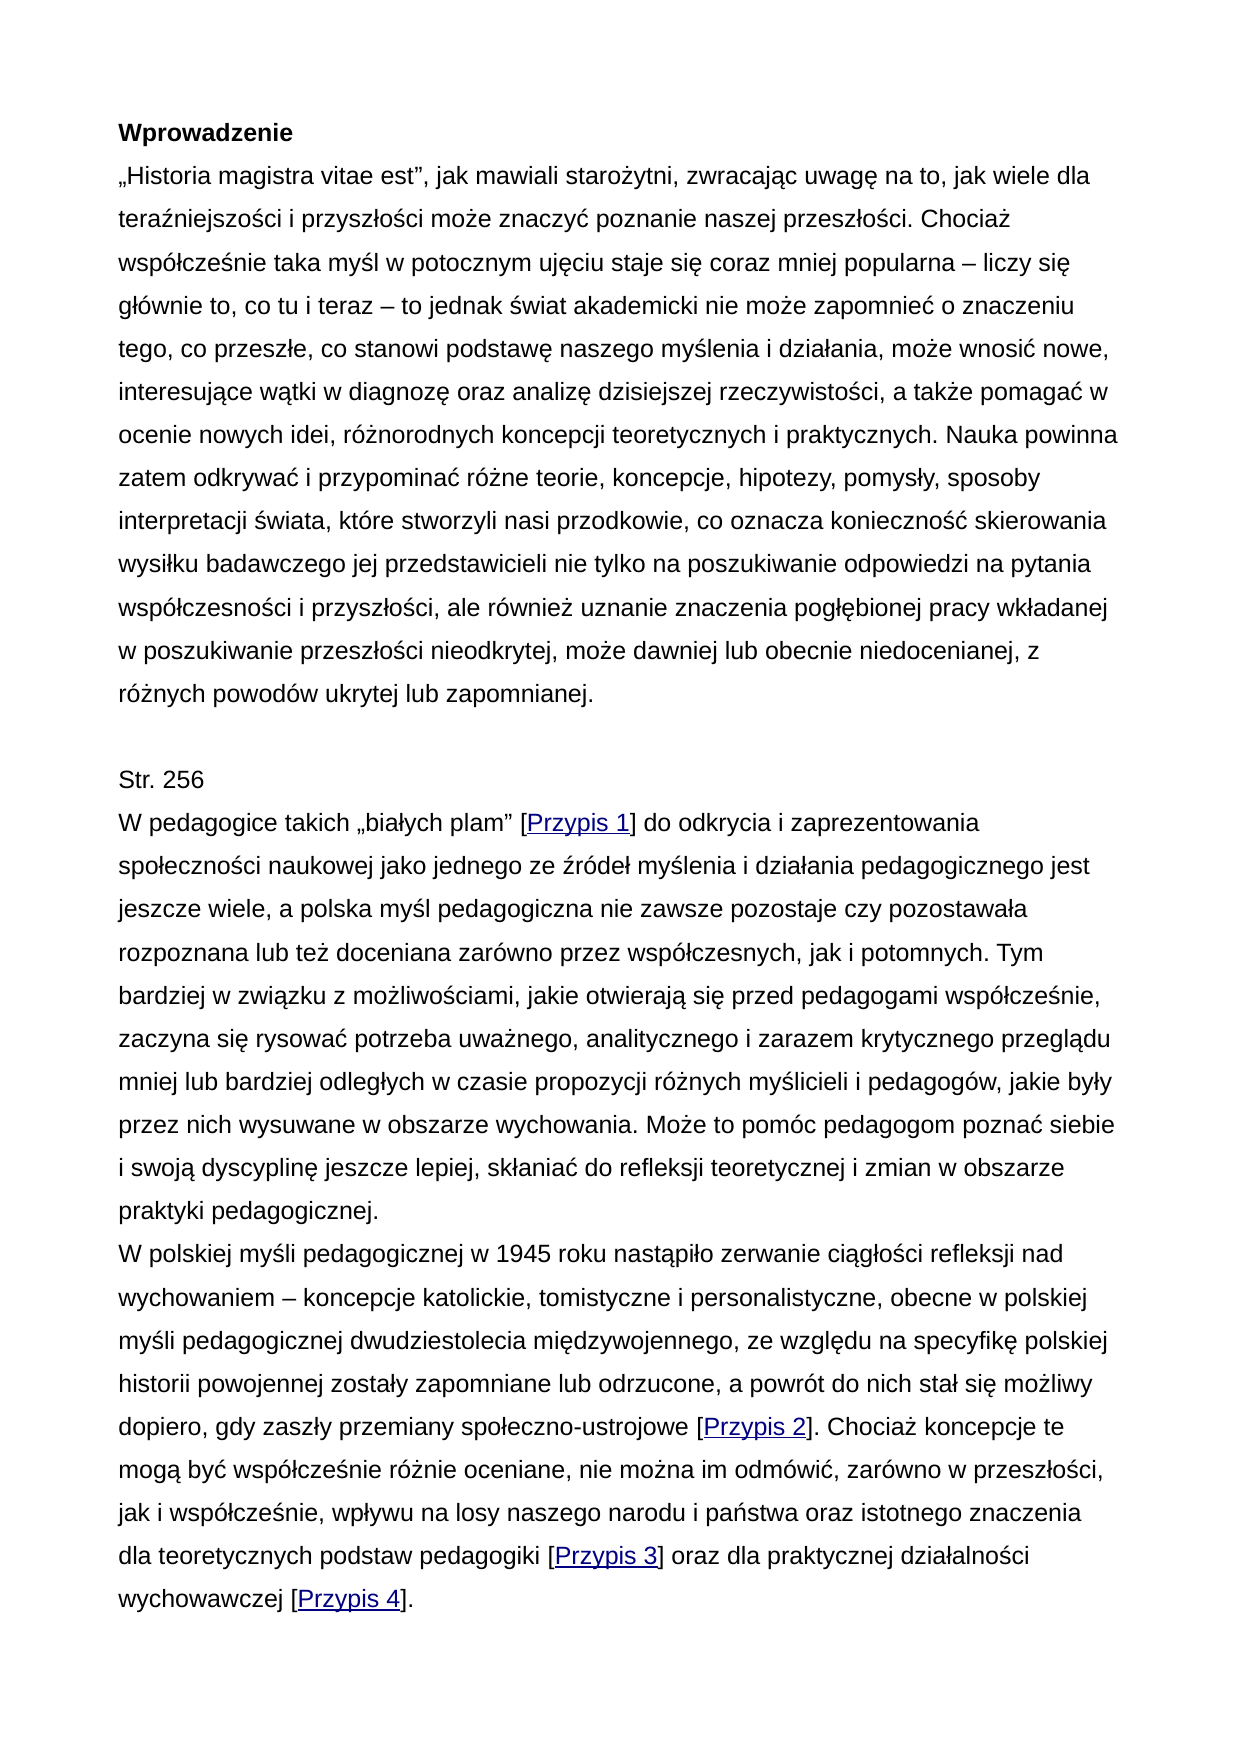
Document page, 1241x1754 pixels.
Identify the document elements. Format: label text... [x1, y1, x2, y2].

text Str. 256 [118, 765, 1122, 794]
subtitle Wprowadzenie [118, 118, 1122, 147]
text „Historia magistra vitae est”, jak mawiali starożytni, zwracając uwagę na to, jak wiele dla teraźniejszości i przyszłości może znaczyć poznanie naszej przeszłości. Chociaż współcześnie taka myśl w potocznym ujęciu staje się coraz mniej popularna – liczy się głównie to, co tu i teraz – to jednak świat akademicki nie może zapomnieć o znaczeniu tego, co przeszłe, co stanowi podstawę naszego myślenia i działania, może wnosić nowe, interesujące wątki w diagnozę oraz analizę dzisiejszej rzeczywistości, a także pomagać w ocenie nowych idei, różnorodnych koncepcji teoretycznych i praktycznych. Nauka powinna zatem odkrywać i przypominać różne teorie, koncepcje, hipotezy, pomysły, sposoby interpretacji świata, które stworzyli nasi przodkowie, co oznacza konieczność skierowania wysiłku badawczego jej przedstawicieli nie tylko na poszukiwanie odpowiedzi na pytania współczesności i przyszłości, ale również uznanie znaczenia pogłębionej pracy wkładanej w poszukiwanie przeszłości nieodkrytej, może dawniej lub obecnie niedocenianej, z różnych powodów ukrytej lub zapomnianej. [118, 161, 1122, 707]
text W polskiej myśli pedagogicznej w 1945 roku nastąpiło zerwanie ciągłości refleksji nad wychowaniem – koncepcje katolickie, tomistyczne i personalistyczne, obecne w polskiej myśli pedagogicznej dwudziestolecia międzywojennego, ze względu na specyfikę polskiej historii powojennej zostały zapomniane lub odrzucone, a powrót do nich stał się możliwy dopiero, gdy zaszły przemiany społeczno-ustrojowe [Przypis 2]. Chociaż koncepcje te mogą być współcześnie różnie oceniane, nie można im odmówić, zarówno w przeszłości, jak i współcześnie, wpływu na losy naszego narodu i państwa oraz istotnego znaczenia dla teoretycznych podstaw pedagogiki [Przypis 3] oraz dla praktycznej działalności wychowawczej [Przypis 4]. [118, 1239, 1122, 1613]
text W pedagogice takich „białych plam” [Przypis 1] do odkrycia i zaprezentowania społeczności naukowej jako jednego ze źródeł myślenia i działania pedagogicznego jest jeszcze wiele, a polska myśl pedagogiczna nie zawsze pozostaje czy pozostawała rozpoznana lub też doceniana zarówno przez współczesnych, jak i potomnych. Tym bardziej w związku z możliwościami, jakie otwierają się przed pedagogami współcześnie, zaczyna się rysować potrzeba uważnego, analitycznego i zarazem krytycznego przeglądu mniej lub bardziej odległych w czasie propozycji różnych myślicieli i pedagogów, jakie były przez nich wysuwane w obszarze wychowania. Może to pomóc pedagogom poznać siebie i swoją dyscyplinę jeszcze lepiej, skłaniać do refleksji teoretycznej i zmian w obszarze praktyki pedagogicznej. [118, 808, 1122, 1225]
